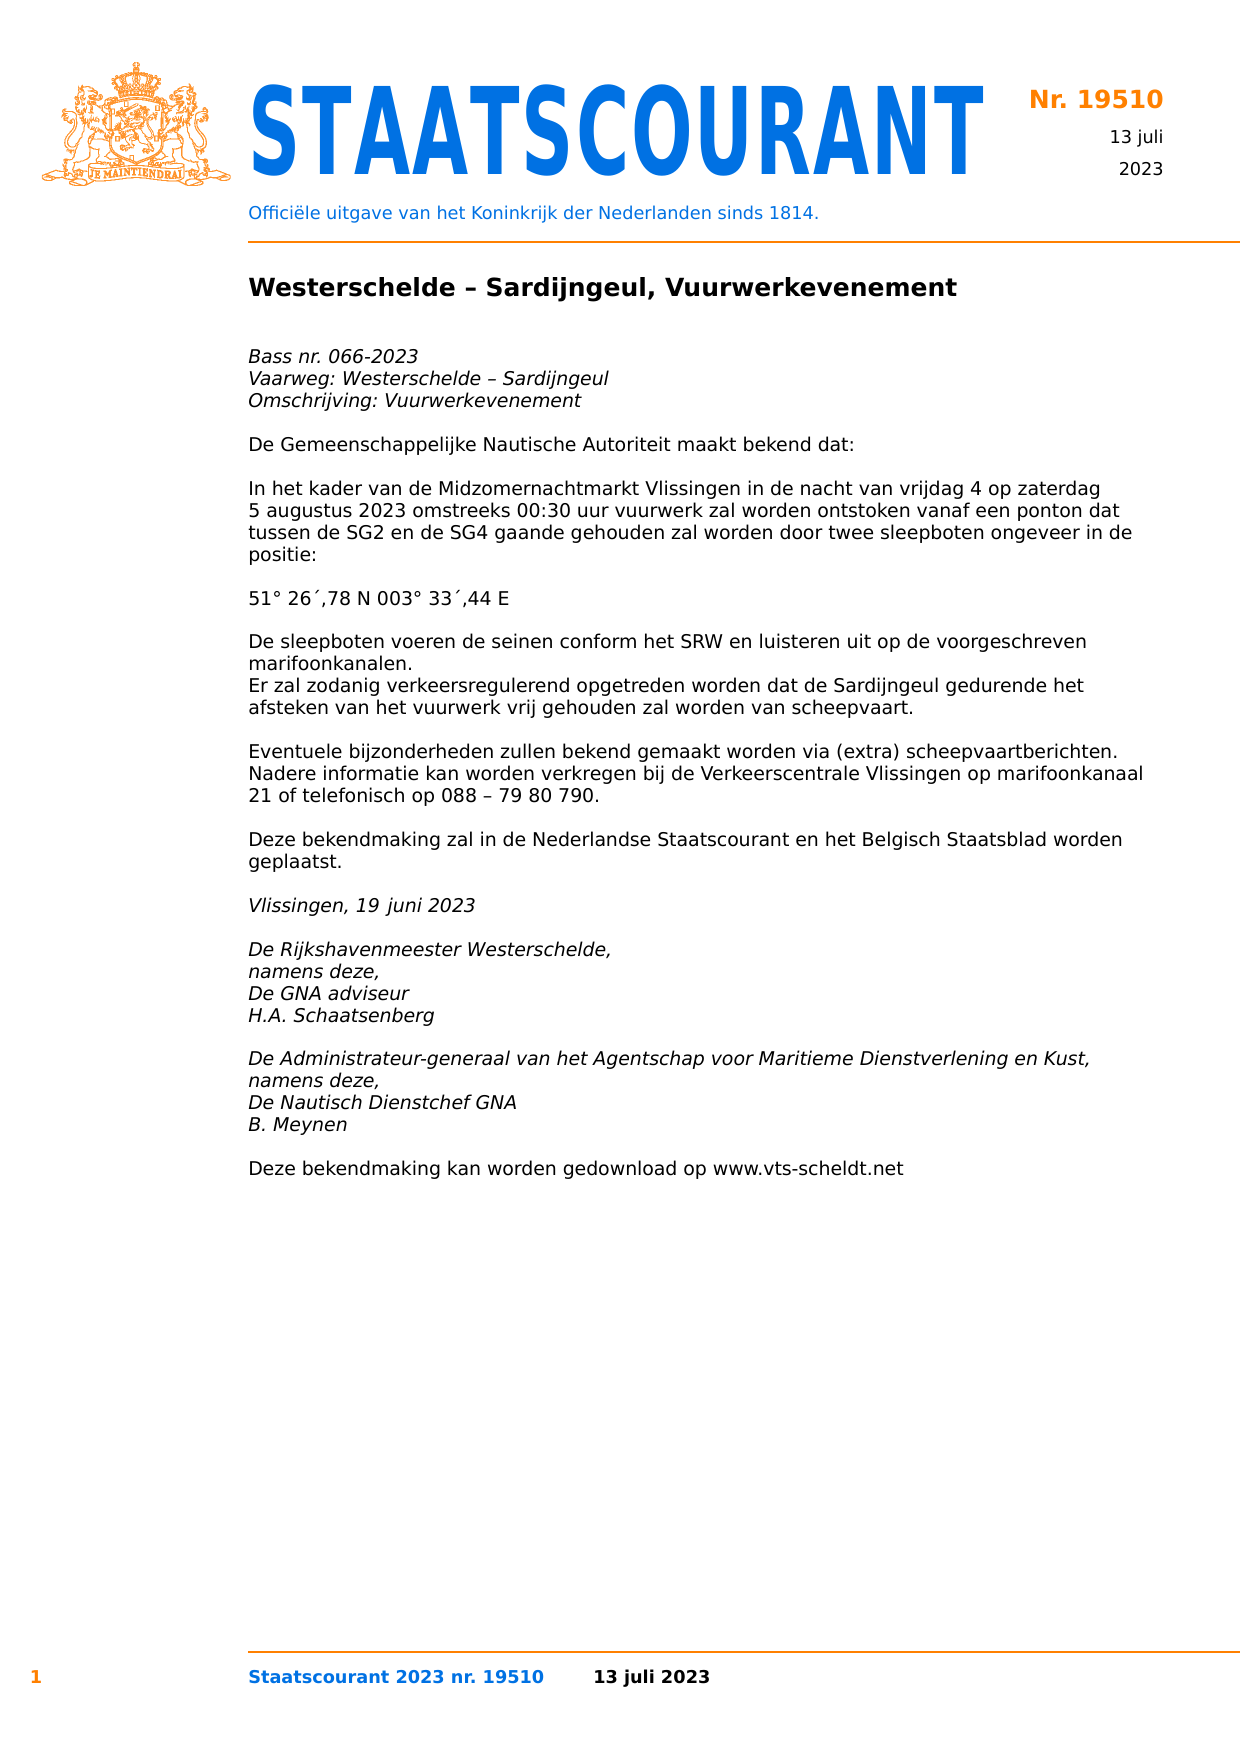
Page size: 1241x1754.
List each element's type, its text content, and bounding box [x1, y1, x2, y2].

text Vaarweg: Westerschelde – Sardijngeul [248, 368, 1163, 390]
table_cell 2023 [998, 153, 1240, 203]
table_header Nr. 19510 [998, 62, 1240, 121]
text Deze bekendmaking zal in de Nederlandse Staatscourant en het Belgisch Staatsblad worden geplaatst. [248, 829, 1163, 873]
table_header STAATSCOURANT [248, 62, 998, 203]
text Nadere informatie kan worden verkregen bij de Verkeerscentrale Vlissingen op marifoonkanaal 21 of telefonisch op 088 – 79 80 790. [248, 763, 1163, 807]
text De Rijkshavenmeester Westerschelde, namens deze, De GNA adviseur H.A. Schaatsenberg [248, 938, 1163, 1026]
text 51° 26´,78 N 003° 33´,44 E [248, 587, 1163, 609]
text De sleepboten voeren de seinen conform het SRW en luisteren uit op de voorgeschreven marifoonkanalen. [248, 631, 1163, 675]
picture [41, 62, 231, 186]
text Deze bekendmaking kan worden gedownload op www.vts-scheldt.net [248, 1158, 1163, 1180]
text Bass nr. 066-2023 [248, 346, 1163, 368]
text Vlissingen, 19 juni 2023 [248, 895, 1163, 917]
table_header [25, 62, 248, 241]
table_cell 13 juli [998, 121, 1240, 153]
text Omschrijving: Vuurwerkevenement [248, 390, 1163, 412]
text De Gemeenschappelijke Nautische Autoriteit maakt bekend dat: [248, 434, 1163, 456]
subtitle Westerschelde – Sardijngeul, Vuurwerkevenement [248, 273, 1163, 302]
table_cell Officiële uitgave van het Koninkrijk der Nederlanden sinds 1814. [248, 203, 1240, 241]
text Er zal zodanig verkeersregulerend opgetreden worden dat de Sardijngeul gedurende het afsteken van het vuurwerk vrij gehouden zal worden van scheepvaart. [248, 675, 1163, 719]
text Eventuele bijzonderheden zullen bekend gemaakt worden via (extra) scheepvaartberichten. [248, 741, 1163, 763]
text De Administrateur-generaal van het Agentschap voor Maritieme Dienstverlening en Kust, namens deze, De Nautisch Dienstchef GNA B. Meynen [248, 1048, 1163, 1136]
text In het kader van de Midzomernachtmarkt Vlissingen in de nacht van vrijdag 4 op zaterdag 5 augustus 2023 omstreeks 00:30 uur vuurwerk zal worden ontstoken vanaf een ponton dat tussen de SG2 en de SG4 gaande gehouden zal worden door twee sleepboten ongeveer in de positie: [248, 478, 1163, 566]
